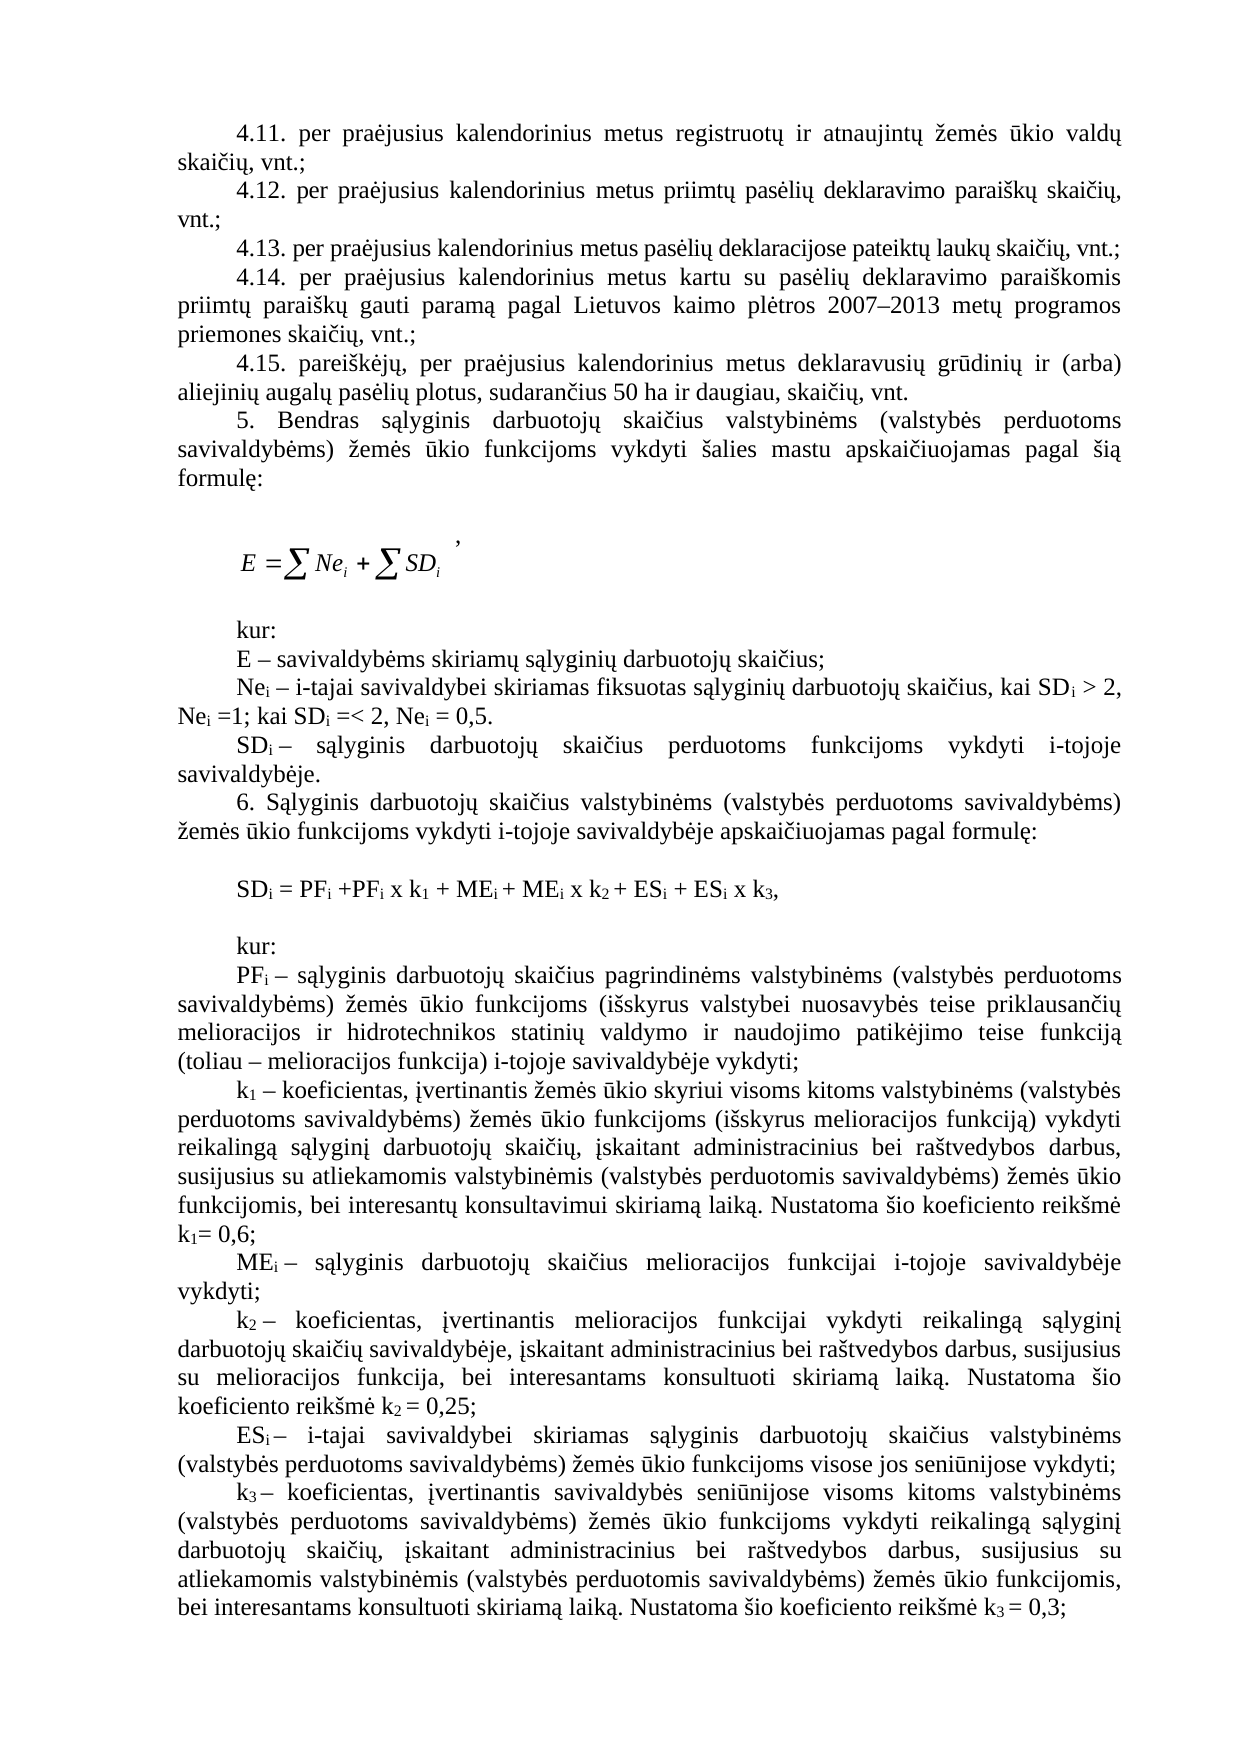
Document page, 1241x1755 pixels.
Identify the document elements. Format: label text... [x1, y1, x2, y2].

text k2 – koeficientas, įvertinantis melioracijos funkcijai vykdyti reikalingą sąlyginį darbuotojų skaičių savivaldybėje, įskaitant administracinius bei raštvedybos darbus, susijusius su melioracijos funkcija, bei interesantams konsultuoti skiriamą laiką. Nustatoma šio koeficiento reikšmė k2 = 0,25; [177, 1305, 1122, 1420]
text SDi = PFi +PFi x k1 + MEi + MEi x k2 + ESi + ESi x k3, [177, 874, 1122, 902]
text E = SUMA(Nei)+SUMA (SDi), [177, 521, 1122, 586]
text 4.14. per praėjusius kalendorinius metus kartu su pasėlių deklaravimo paraiškomis priimtų paraiškų gauti paramą pagal Lietuvos kaimo plėtros 2007–2013 metų programos priemones skaičių, vnt.; [177, 262, 1122, 348]
text 6. Sąlyginis darbuotojų skaičius valstybinėms (valstybės perduotoms savivaldybėms) žemės ūkio funkcijoms vykdyti i-tojoje savivaldybėje apskaičiuojamas pagal formulę: [177, 787, 1122, 845]
text kur: [177, 615, 1122, 644]
text E – savivaldybėms skiriamų sąlyginių darbuotojų skaičius; [177, 644, 1122, 672]
text 4.15. pareiškėjų, per praėjusius kalendorinius metus deklaravusių grūdinių ir (arba) aliejinių augalų pasėlių plotus, sudarančius 50 ha ir daugiau, skaičių, vnt. [177, 348, 1122, 406]
text 4.11. per praėjusius kalendorinius metus registruotų ir atnaujintų žemės ūkio valdų skaičių, vnt.; [177, 118, 1122, 176]
text MEi – sąlyginis darbuotojų skaičius melioracijos funkcijai i-tojoje savivaldybėje vykdyti; [177, 1247, 1122, 1305]
text 4.13. per praėjusius kalendorinius metus pasėlių deklaracijose pateiktų laukų skaičių, vnt.; [177, 233, 1122, 262]
text PFi – sąlyginis darbuotojų skaičius pagrindinėms valstybinėms (valstybės perduotoms savivaldybėms) žemės ūkio funkcijoms (išskyrus valstybei nuosavybės teise priklausančių melioracijos ir hidrotechnikos statinių valdymo ir naudojimo patikėjimo teise funkciją (toliau – melioracijos funkcija) i-tojoje savivaldybėje vykdyti; [177, 960, 1122, 1075]
text k3 – koeficientas, įvertinantis savivaldybės seniūnijose visoms kitoms valstybinėms (valstybės perduotoms savivaldybėms) žemės ūkio funkcijoms vykdyti reikalingą sąlyginį darbuotojų skaičių, įskaitant administracinius bei raštvedybos darbus, susijusius su atliekamomis valstybinėmis (valstybės perduotomis savivaldybėms) žemės ūkio funkcijomis, bei interesantams konsultuoti skiriamą laiką. Nustatoma šio koeficiento reikšmė k3 = 0,3; [177, 1477, 1122, 1621]
text kur: [177, 931, 1122, 960]
text 5. Bendras sąlyginis darbuotojų skaičius valstybinėms (valstybės perduotoms savivaldybėms) žemės ūkio funkcijoms vykdyti šalies mastu apskaičiuojamas pagal šią formulę: [177, 406, 1122, 492]
text ESi – i-tajai savivaldybei skiriamas sąlyginis darbuotojų skaičius valstybinėms (valstybės perduotoms savivaldybėms) žemės ūkio funkcijoms visose jos seniūnijose vykdyti; [177, 1420, 1122, 1477]
text Nei – i-tajai savivaldybei skiriamas fiksuotas sąlyginių darbuotojų skaičius, kai SDi > 2, Nei =1; kai SDi =< 2, Nei = 0,5. [177, 672, 1122, 730]
text k1 – koeficientas, įvertinantis žemės ūkio skyriui visoms kitoms valstybinėms (valstybės perduotoms savivaldybėms) žemės ūkio funkcijoms (išskyrus melioracijos funkciją) vykdyti reikalingą sąlyginį darbuotojų skaičių, įskaitant administracinius bei raštvedybos darbus, susijusius su atliekamomis valstybinėmis (valstybės perduotomis savivaldybėms) žemės ūkio funkcijomis, bei interesantų konsultavimui skiriamą laiką. Nustatoma šio koeficiento reikšmė k1= 0,6; [177, 1075, 1122, 1247]
text SDi – sąlyginis darbuotojų skaičius perduotoms funkcijoms vykdyti i-tojoje savivaldybėje. [177, 730, 1122, 787]
text 4.12. per praėjusius kalendorinius metus priimtų pasėlių deklaravimo paraiškų skaičių, vnt.; [177, 176, 1122, 233]
